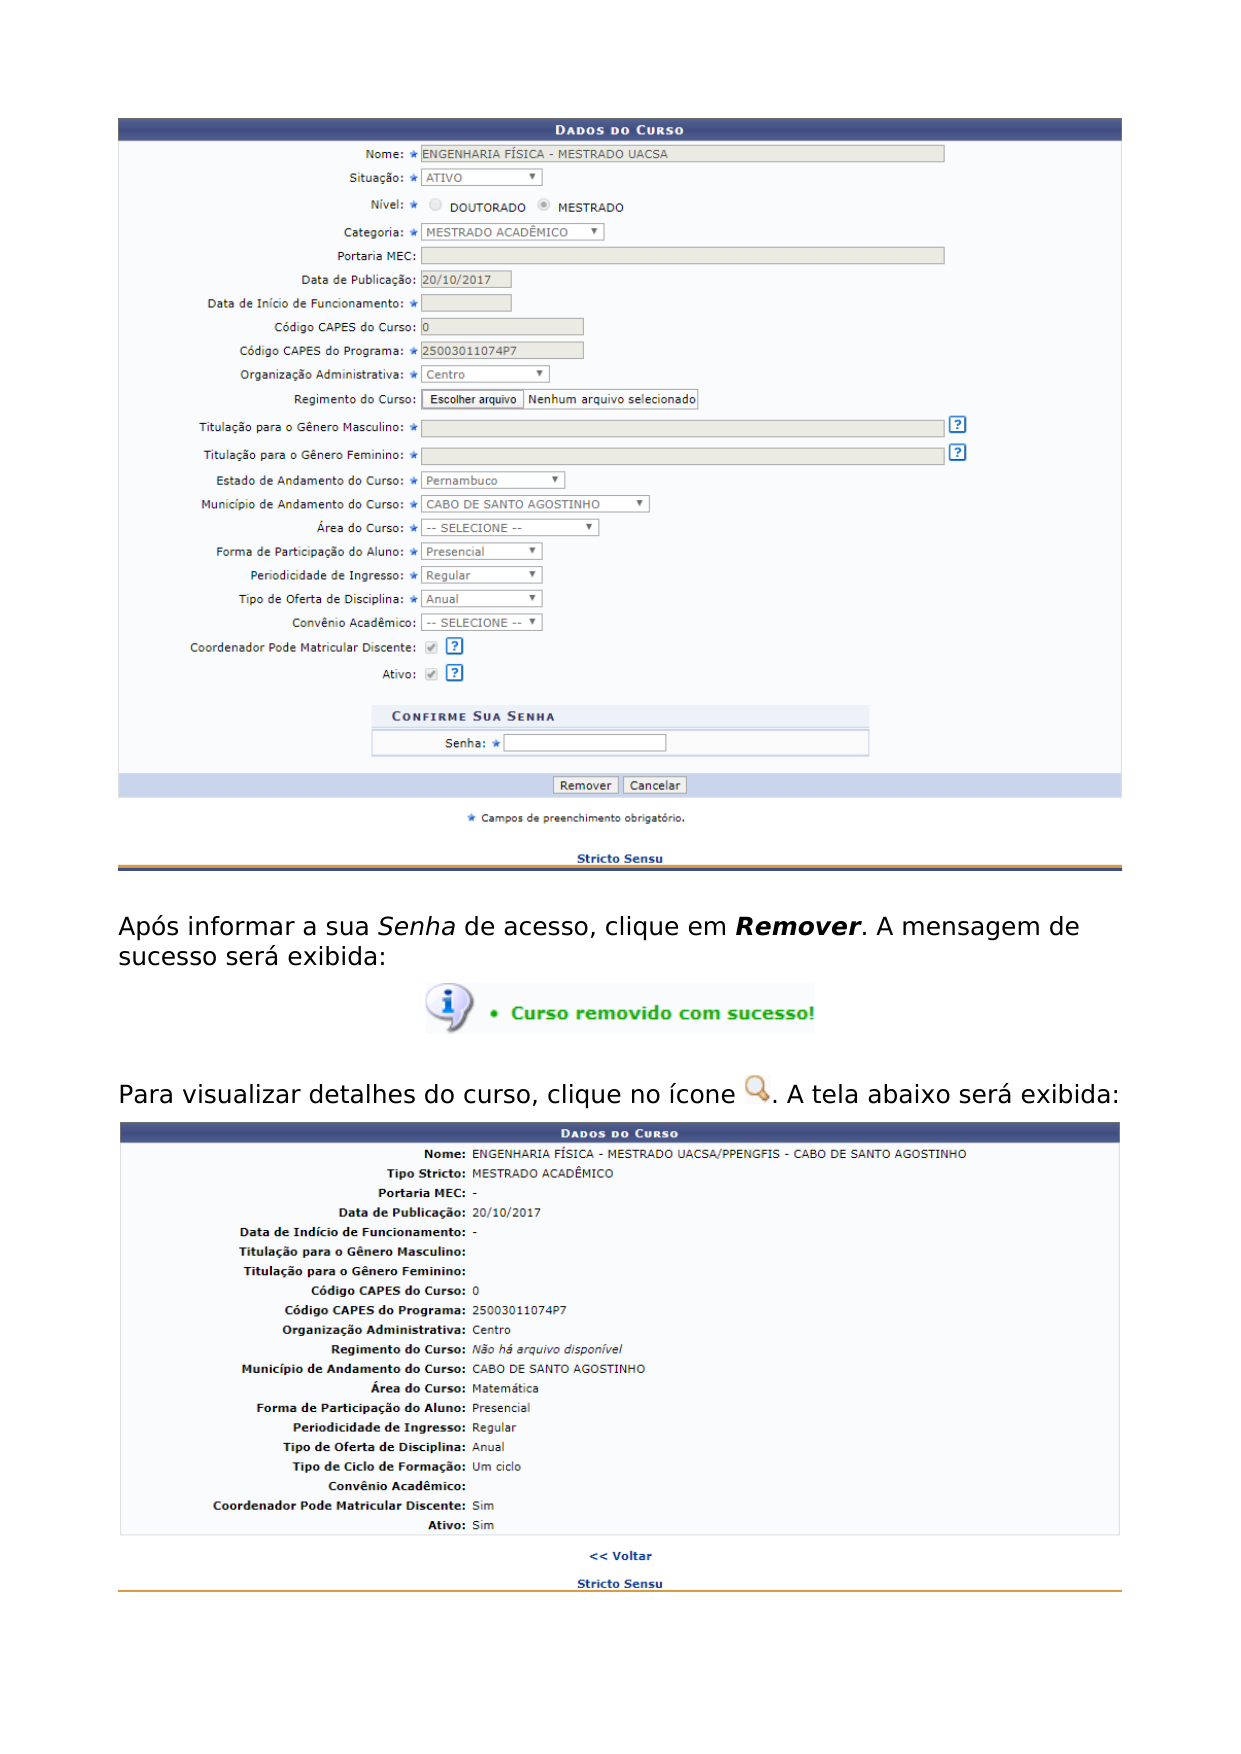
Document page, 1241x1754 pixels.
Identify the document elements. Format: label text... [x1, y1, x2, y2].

picture [744, 1075, 771, 1104]
picture [425, 983, 815, 1034]
text Para visualizar detalhes do curso, clique no ícone . A tela abaixo será exibida: [118, 1075, 1122, 1109]
text Após informar a sua Senha de acesso, clique em Remover. A mensagem de sucesso será exibida: [118, 912, 1122, 971]
picture [118, 118, 1123, 871]
picture [118, 1121, 1123, 1592]
